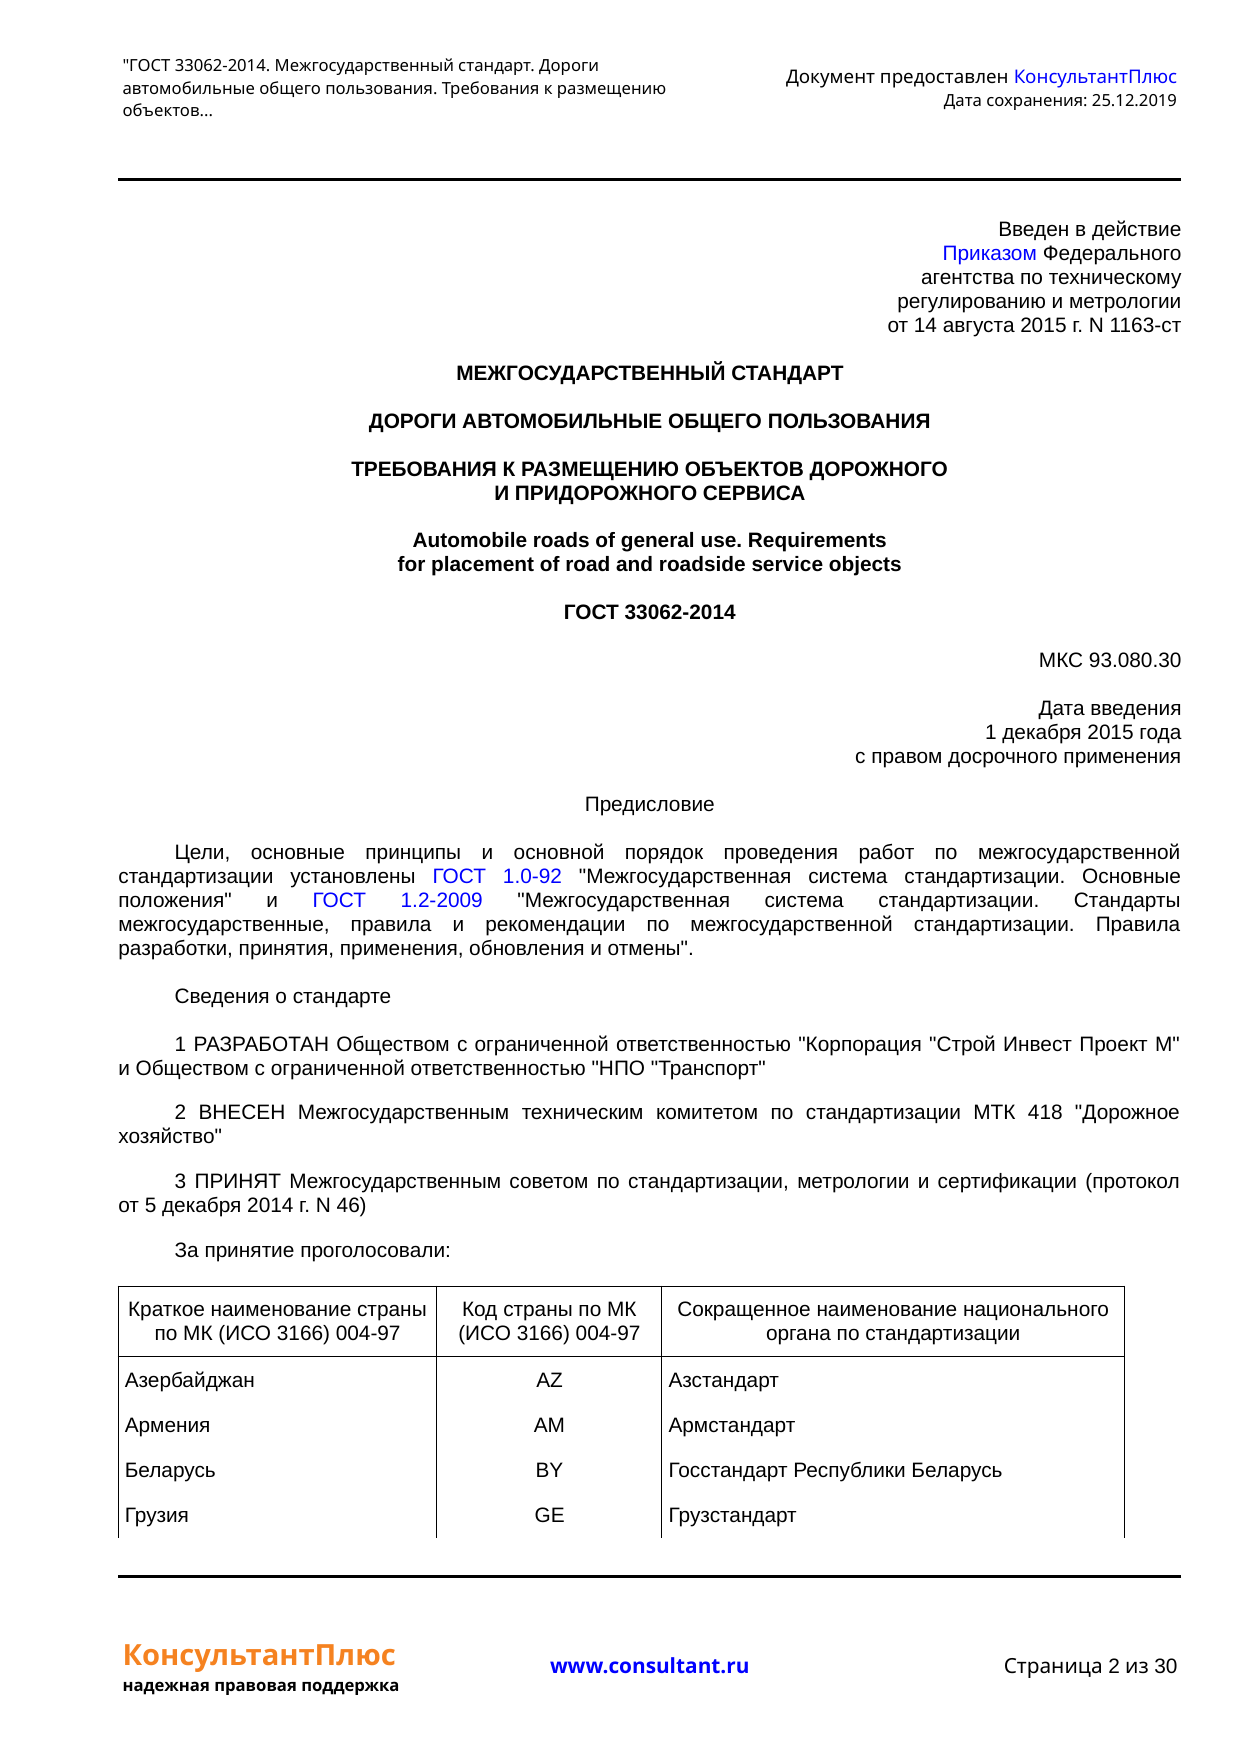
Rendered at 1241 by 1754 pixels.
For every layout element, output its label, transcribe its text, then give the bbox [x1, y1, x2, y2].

title И ПРИДОРОЖНОГО СЕРВИСА [118, 480, 1181, 504]
text от 14 августа 2015 г. N 1163-ст [118, 313, 1181, 337]
text Цели, основные принципы и основной порядок проведения работ по межгосударственной стандартизации установлены ГОСТ 1.0-92 "Межгосударственная система стандартизации. Основные положения" и ГОСТ 1.2-2009 "Межгосударственная система стандартизации. Стандарты межгосударственные, правила и рекомендации по межгосударственной стандартизации. Правила разработки, принятия, применения, обновления и отмены". [118, 840, 1181, 959]
text 2 ВНЕСЕН Межгосударственным техническим комитетом по стандартизации МТК 418 "Дорожное хозяйство" [118, 1100, 1181, 1148]
table_header Код страны по МК (ИСО 3166) 004-97 [437, 1287, 661, 1356]
text с правом досрочного применения [118, 744, 1181, 768]
table_cell AM [437, 1402, 661, 1447]
table_cell Армения [119, 1402, 436, 1447]
subtitle Сведения о стандарте [118, 983, 1181, 1007]
text Приказом Федерального [118, 241, 1181, 265]
table_cell AZ [437, 1357, 661, 1402]
title ДОРОГИ АВТОМОБИЛЬНЫЕ ОБЩЕГО ПОЛЬЗОВАНИЯ [118, 408, 1181, 432]
subtitle Введен в действие [118, 217, 1181, 241]
table_cell GE [437, 1493, 661, 1538]
title ТРЕБОВАНИЯ К РАЗМЕЩЕНИЮ ОБЪЕКТОВ ДОРОЖНОГО [118, 456, 1181, 480]
subtitle Предисловие [118, 792, 1181, 816]
table_cell Армстандарт [662, 1402, 1124, 1447]
text 1 декабря 2015 года [118, 720, 1181, 744]
table_cell Беларусь [119, 1447, 436, 1492]
text регулированию и метрологии [118, 289, 1181, 313]
table_header Сокращенное наименование национального органа по стандартизации [662, 1287, 1124, 1356]
table_cell Азстандарт [662, 1357, 1124, 1402]
title ГОСТ 33062-2014 [118, 600, 1181, 624]
table_cell Грузия [119, 1493, 436, 1538]
table_cell Госстандарт Республики Беларусь [662, 1447, 1124, 1492]
text 1 РАЗРАБОТАН Обществом с ограниченной ответственностью "Корпорация "Строй Инвест Проект М" и Обществом с ограниченной ответственностью "НПО "Транспорт" [118, 1031, 1181, 1079]
title Automobile roads of general use. Requirements [118, 528, 1181, 552]
title for placement of road and roadside service objects [118, 552, 1181, 576]
title МЕЖГОСУДАРСТВЕННЫЙ СТАНДАРТ [118, 361, 1181, 384]
table_cell Азербайджан [119, 1357, 436, 1402]
table_header Краткое наименование страны по МК (ИСО 3166) 004-97 [119, 1287, 436, 1356]
table_cell BY [437, 1447, 661, 1492]
text МКС 93.080.30 [118, 648, 1181, 672]
text За принятие проголосовали: [118, 1238, 1181, 1262]
text 3 ПРИНЯТ Межгосударственным советом по стандартизации, метрологии и сертификации (протокол от 5 декабря 2014 г. N 46) [118, 1169, 1181, 1217]
text агентства по техническому [118, 265, 1181, 289]
text Дата введения [118, 696, 1181, 720]
table_cell Грузстандарт [662, 1493, 1124, 1538]
